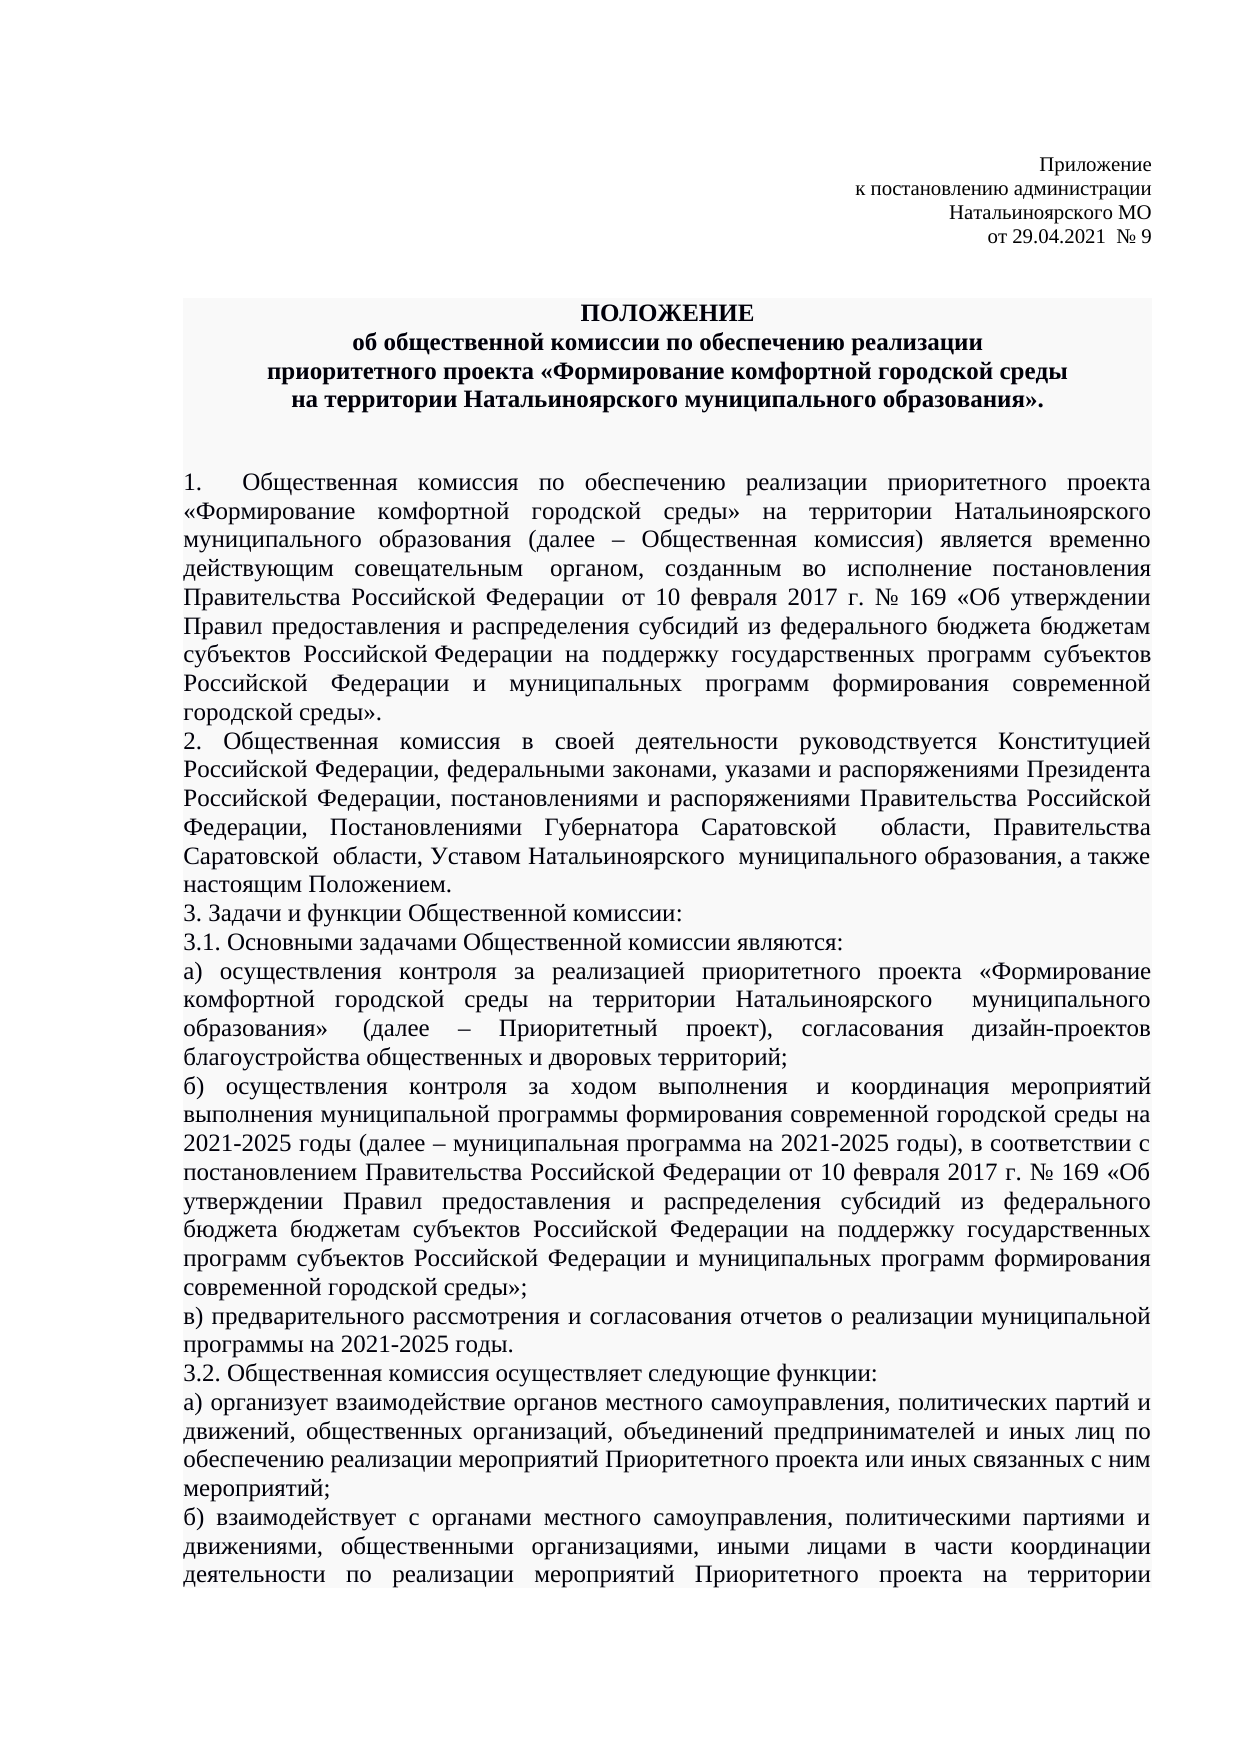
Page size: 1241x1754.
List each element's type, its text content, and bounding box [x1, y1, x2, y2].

text а) осуществления контроля за реализацией приоритетного проекта «Формирование комфортной городской среды на территории Натальиноярского муниципального образования» (далее – Приоритетный проект), согласования дизайн-проектов благоустройства общественных и дворовых территорий; [183, 956, 1152, 1071]
text б) осуществления контроля за ходом выполнения и координация мероприятий выполнения муниципальной программы формирования современной городской среды на 2021-2025 годы (далее – муниципальная программа на 2021-2025 годы), в соответствии с постановлением Правительства Российской Федерации от 10 февраля 2017 г. № 169 «Об утверждении Правил предоставления и распределения субсидий из федерального бюджета бюджетам субъектов Российской Федерации на поддержку государственных программ субъектов Российской Федерации и муниципальных программ формирования современной городской среды»; [183, 1071, 1152, 1301]
text 3. Задачи и функции Общественной комиссии: [183, 898, 1152, 927]
text на территории Натальиноярского муниципального образования». [183, 384, 1152, 413]
text 1. Общественная комиссия по обеспечению реализации приоритетного проекта «Формирование комфортной городской среды» на территории Натальиноярского муниципального образования (далее – Общественная комиссия) является временно действующим совещательным органом, созданным во исполнение постановления Правительства Российской Федерации от 10 февраля 2017 г. № 169 «Об утверждении Правил предоставления и распределения субсидий из федерального бюджета бюджетам субъектов Российской Федерации на поддержку государственных программ субъектов Российской Федерации и муниципальных программ формирования современной городской среды». [183, 467, 1152, 726]
text в) предварительного рассмотрения и согласования отчетов о реализации муниципальной программы на 2021-2025 годы. [183, 1301, 1152, 1358]
text приоритетного проекта «Формирование комфортной городской среды [183, 356, 1152, 384]
text б) взаимодействует с органами местного самоуправления, политическими партиями и движениями, общественными организациями, иными лицами в части координации деятельности по реализации мероприятий Приоритетного проекта на территории [183, 1502, 1152, 1588]
text 3.2. Общественная комиссия осуществляет следующие функции: [183, 1358, 1152, 1387]
text Натальиноярского МО [177, 200, 1152, 224]
text 2. Общественная комиссия в своей деятельности руководствуется Конституцией Российской Федерации, федеральными законами, указами и распоряжениями Президента Российской Федерации, постановлениями и распоряжениями Правительства Российской Федерации, Постановлениями Губернатора Саратовской области, Правительства Саратовской области, Уставом Натальиноярского муниципального образования, а также настоящим Положением. [183, 726, 1152, 898]
text к постановлению администрации [177, 176, 1152, 200]
text ПОЛОЖЕНИЕ [183, 298, 1152, 327]
text 3.1. Основными задачами Общественной комиссии являются: [183, 927, 1152, 956]
text об общественной комиссии по обеспечению реализации [183, 327, 1152, 356]
text а) организует взаимодействие органов местного самоуправления, политических партий и движений, общественных организаций, объединений предпринимателей и иных лиц по обеспечению реализации мероприятий Приоритетного проекта или иных связанных с ним мероприятий; [183, 1387, 1152, 1502]
text Приложение [177, 152, 1152, 176]
text от 29.04.2021 № 9 [177, 224, 1152, 248]
